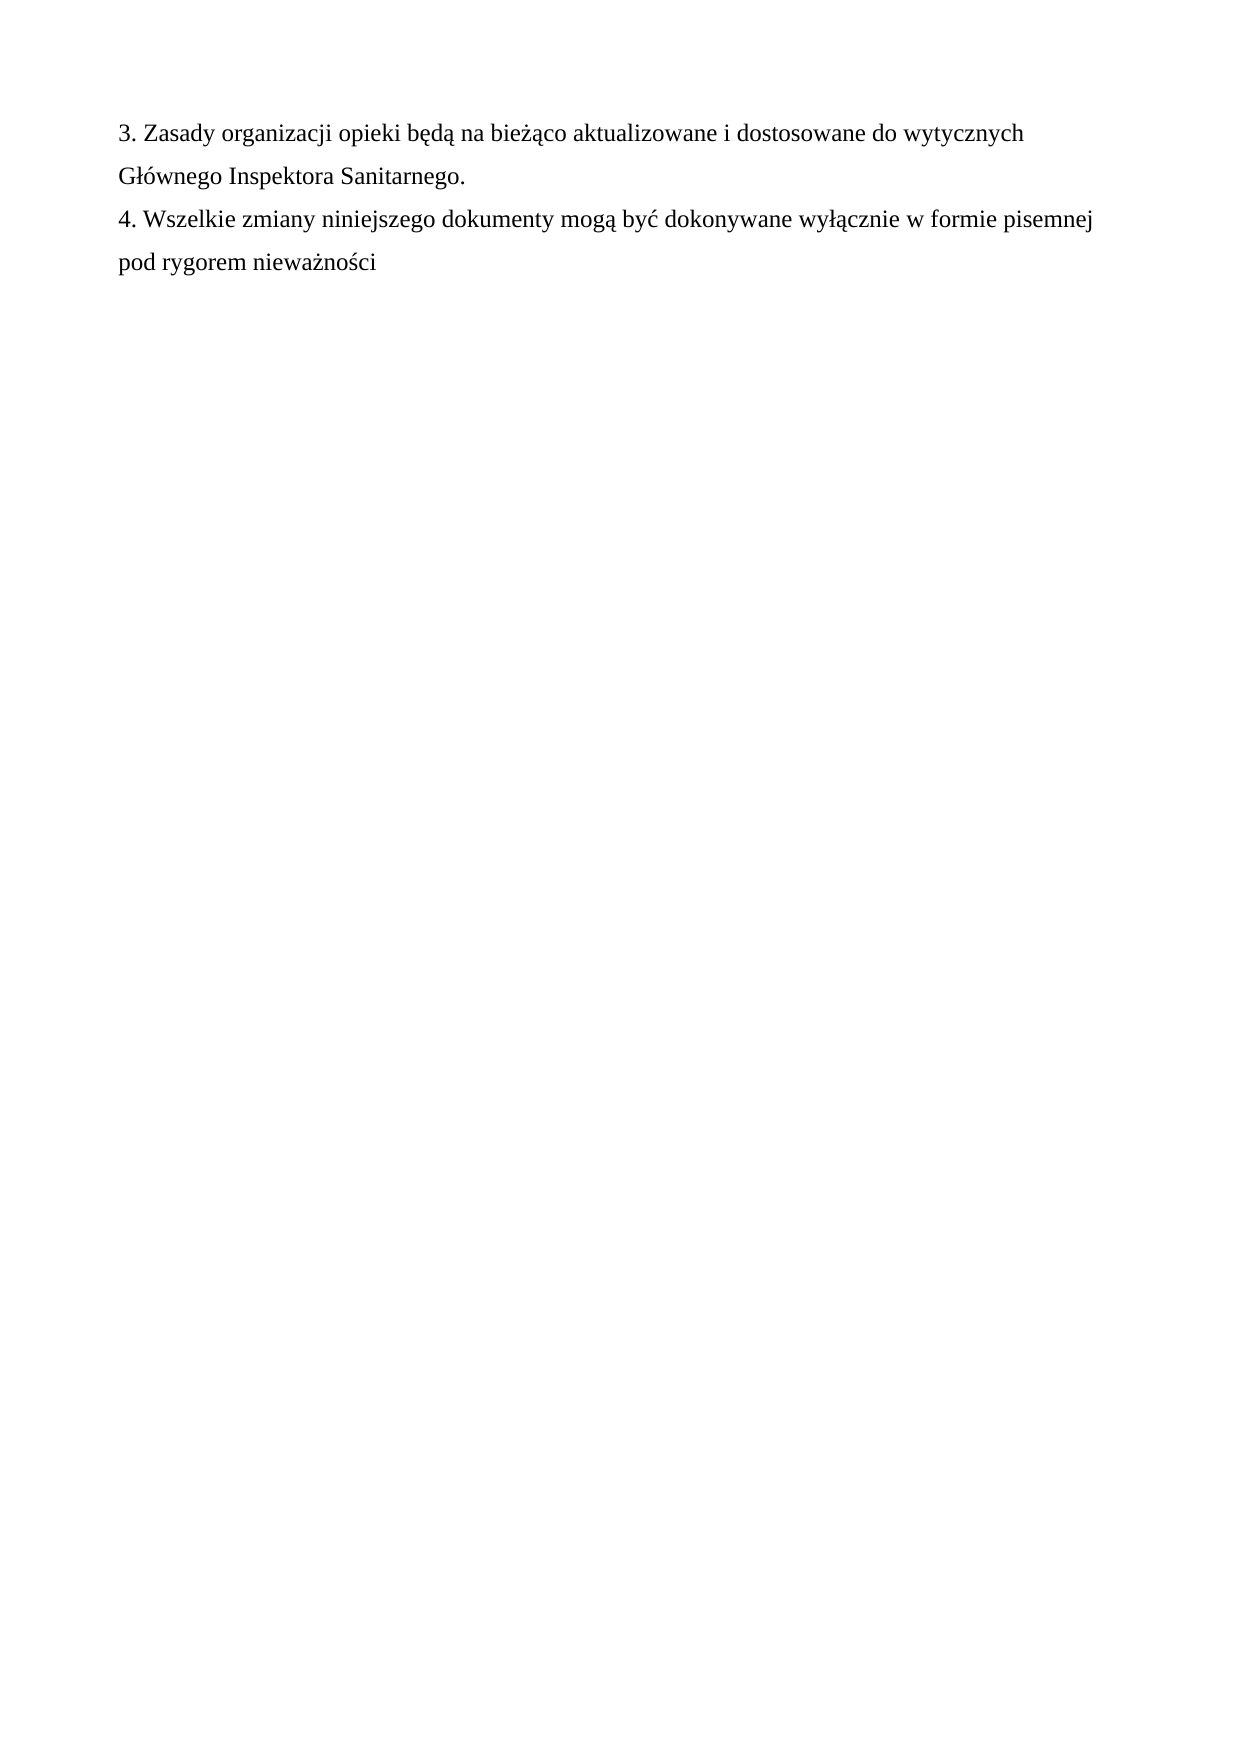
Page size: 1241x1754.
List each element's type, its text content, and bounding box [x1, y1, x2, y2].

text 3. Zasady organizacji opieki będą na bieżąco aktualizowane i dostosowane do wytycznych Głównego Inspektora Sanitarnego. [118, 118, 1122, 190]
text 4. Wszelkie zmiany niniejszego dokumenty mogą być dokonywane wyłącznie w formie pisemnej pod rygorem nieważności [118, 204, 1122, 276]
